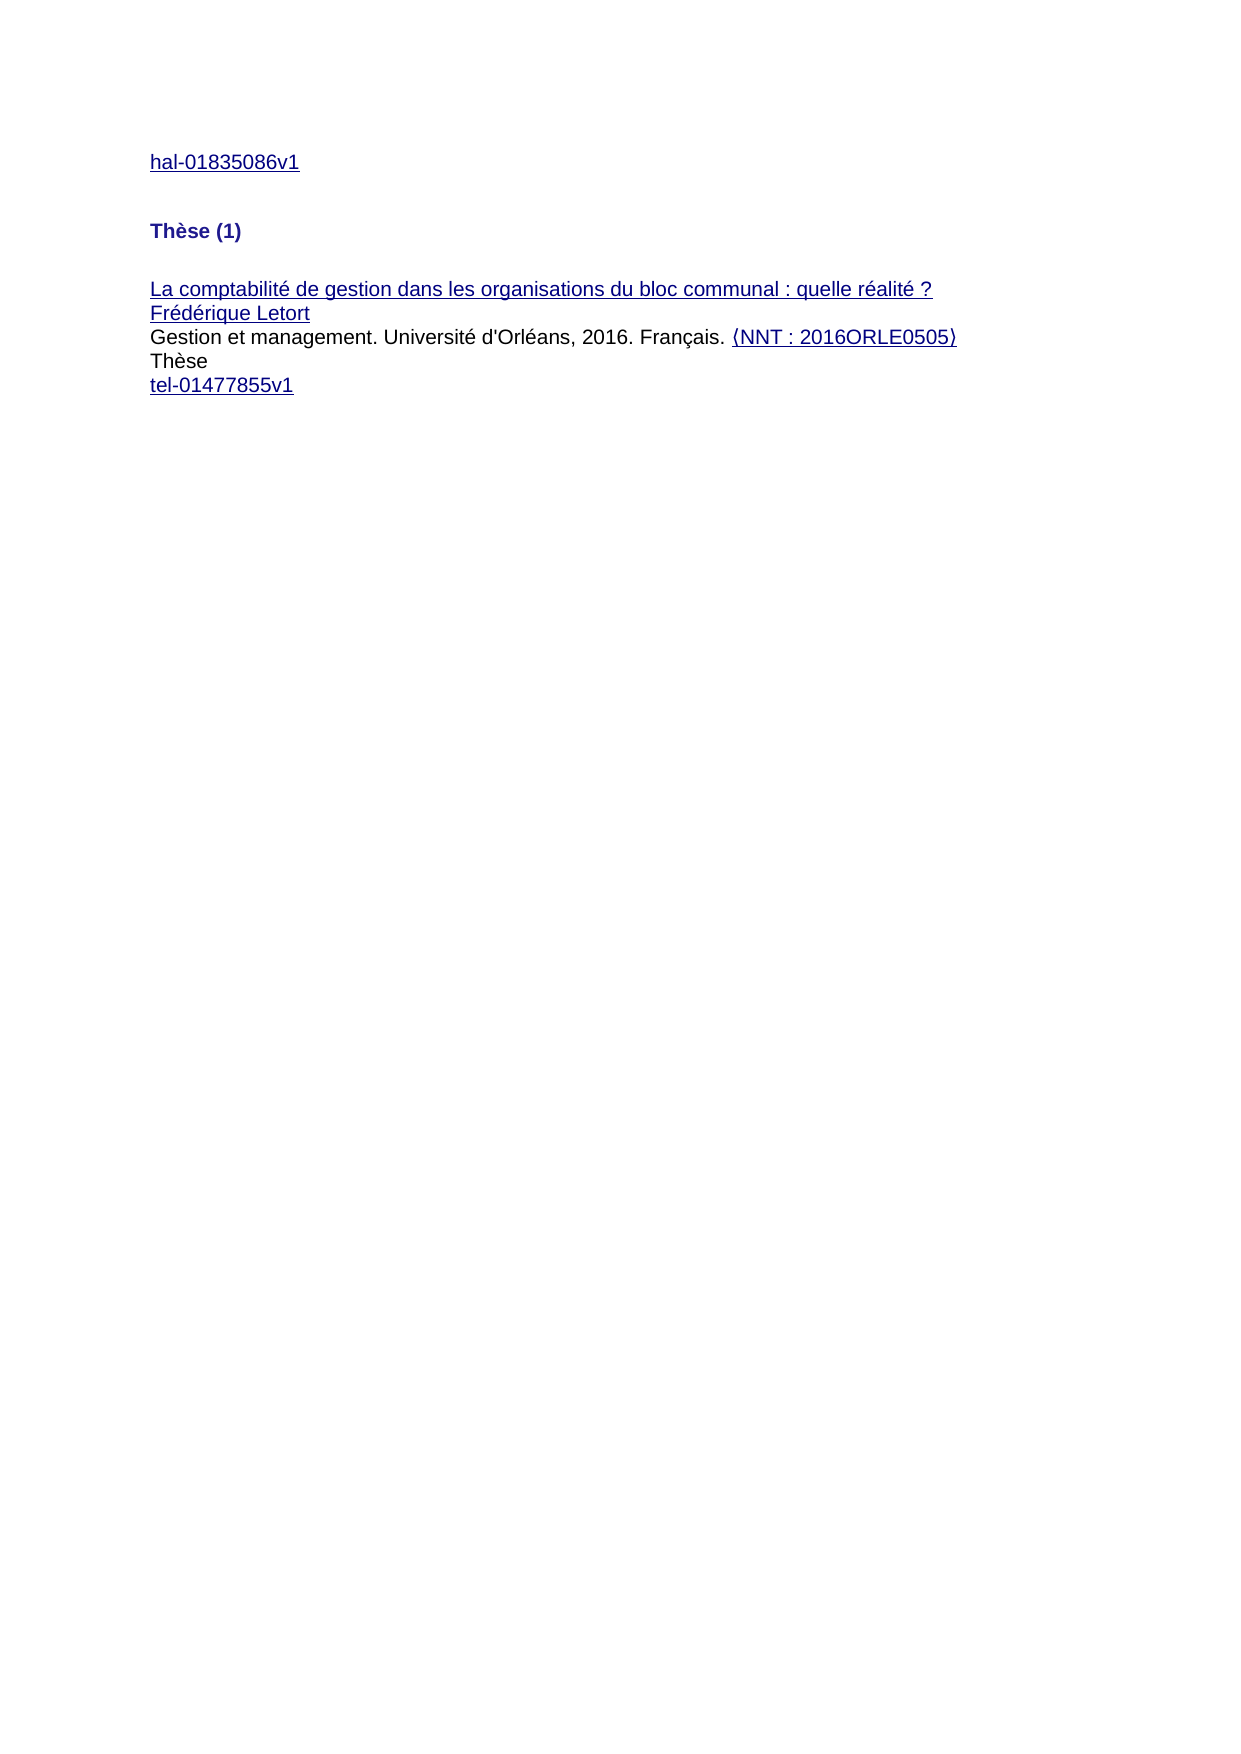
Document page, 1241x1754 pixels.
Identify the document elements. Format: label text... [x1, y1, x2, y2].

table_header La comptabilité de gestion dans les organisations du bloc communal : quelle réalité ? Frédérique Letort Gestion et management. Université d'Orléans, 2016. Français. ⟨NNT : 2016ORLE0505⟩ Thèse tel-01477855v1 [150, 277, 1090, 397]
table_cell hal-01835086v1 [150, 150, 1090, 174]
subtitle Thèse (1) [150, 219, 1090, 243]
